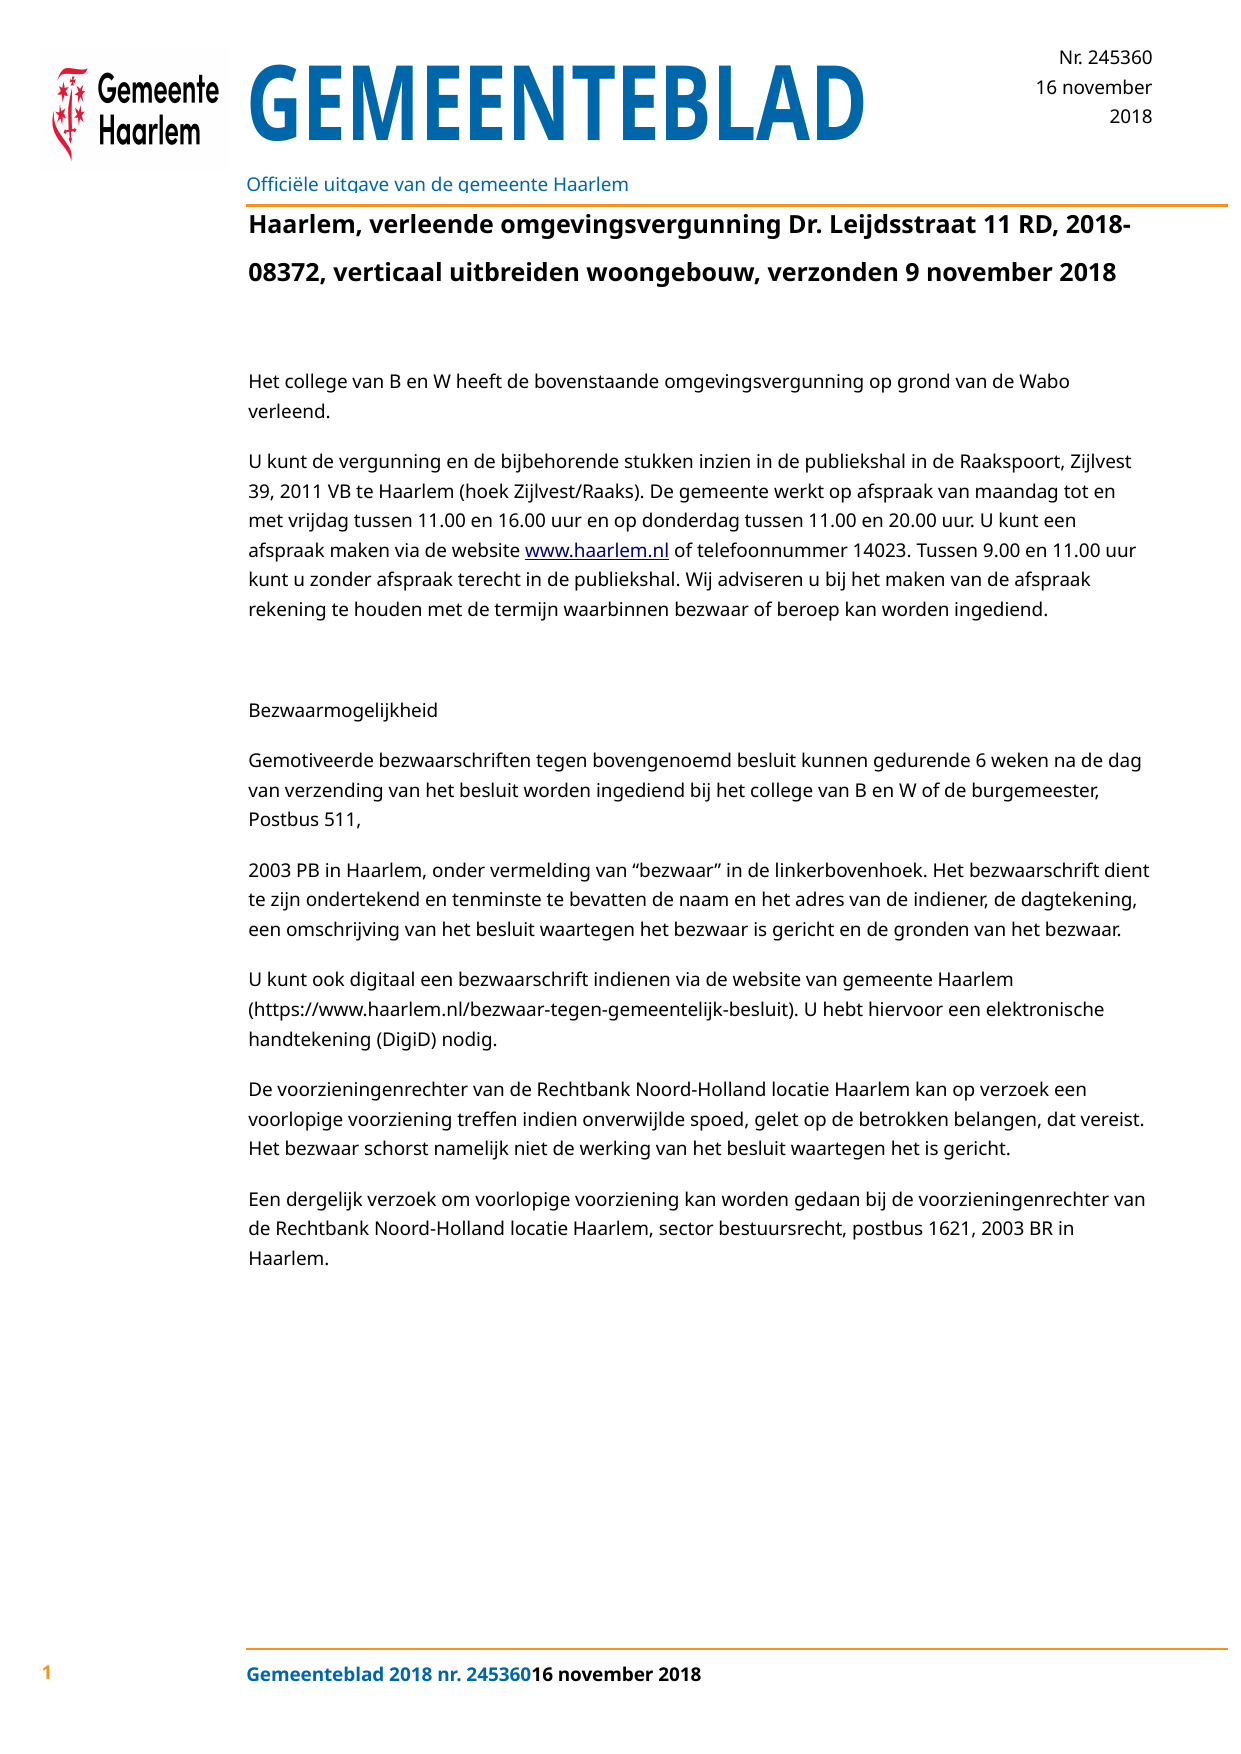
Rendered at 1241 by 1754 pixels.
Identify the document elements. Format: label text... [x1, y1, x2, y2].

text Gemotiveerde bezwaarschriften tegen bovengenoemd besluit kunnen gedurende 6 weken na de dag van verzending van het besluit worden ingediend bij het college van B en W of de burgemeester, Postbus 511, [248, 747, 1152, 832]
text Een dergelijk verzoek om voorlopige voorziening kan worden gedaan bij de voorzieningenrechter van de Rechtbank Noord-Holland locatie Haarlem, sector bestuursrecht, postbus 1621, 2003 BR in Haarlem. [248, 1186, 1152, 1271]
text 2003 PB in Haarlem, onder vermelding van “bezwaar” in de linkerbovenhoek. Het bezwaarschrift dient te zijn ondertekend en tenminste te bevatten de naam en het adres van de indiener, de dagtekening, een omschrijving van het besluit waartegen het bezwaar is gericht en de gronden van het bezwaar. [248, 857, 1152, 942]
text U kunt ook digitaal een bezwaarschrift indienen via de website van gemeente Haarlem (https://www.haarlem.nl/bezwaar-tegen-gemeentelijk-besluit). U hebt hiervoor een elektronische handtekening (DigiD) nodig. [248, 967, 1152, 1052]
text Haarlem, verleende omgevingsvergunning Dr. Leijdsstraat 11 RD, 2018-08372, verticaal uitbreiden woongebouw, verzonden 9 november 2018 [248, 207, 1152, 288]
text De voorzieningenrechter van de Rechtbank Noord-Holland locatie Haarlem kan op verzoek een voorlopige voorziening treffen indien onverwijlde spoed, gelet op de betrokken belangen, dat vereist. Het bezwaar schorst namelijk niet de werking van het besluit waartegen het is gericht. [248, 1076, 1152, 1161]
text Bezwaarmogelijkheid [248, 697, 1152, 723]
text U kunt de vergunning en de bijbehorende stukken inzien in de publiekshal in de Raakspoort, Zijlvest 39, 2011 VB te Haarlem (hoek Zijlvest/Raaks). De gemeente werkt op afspraak van maandag tot en met vrijdag tussen 11.00 en 16.00 uur en op donderdag tussen 11.00 en 20.00 uur. U kunt een afspraak maken via de website www.haarlem.nl of telefoonnummer 14023. Tussen 9.00 en 11.00 uur kunt u zonder afspraak terecht in de publiekshal. Wij adviseren u bij het maken van de afspraak rekening te houden met de termijn waarbinnen bezwaar of beroep kan worden ingediend. [248, 448, 1152, 622]
text Het college van B en W heeft de bovenstaande omgevingsvergunning op grond van de Wabo verleend. [248, 368, 1152, 424]
picture [41, 47, 231, 172]
